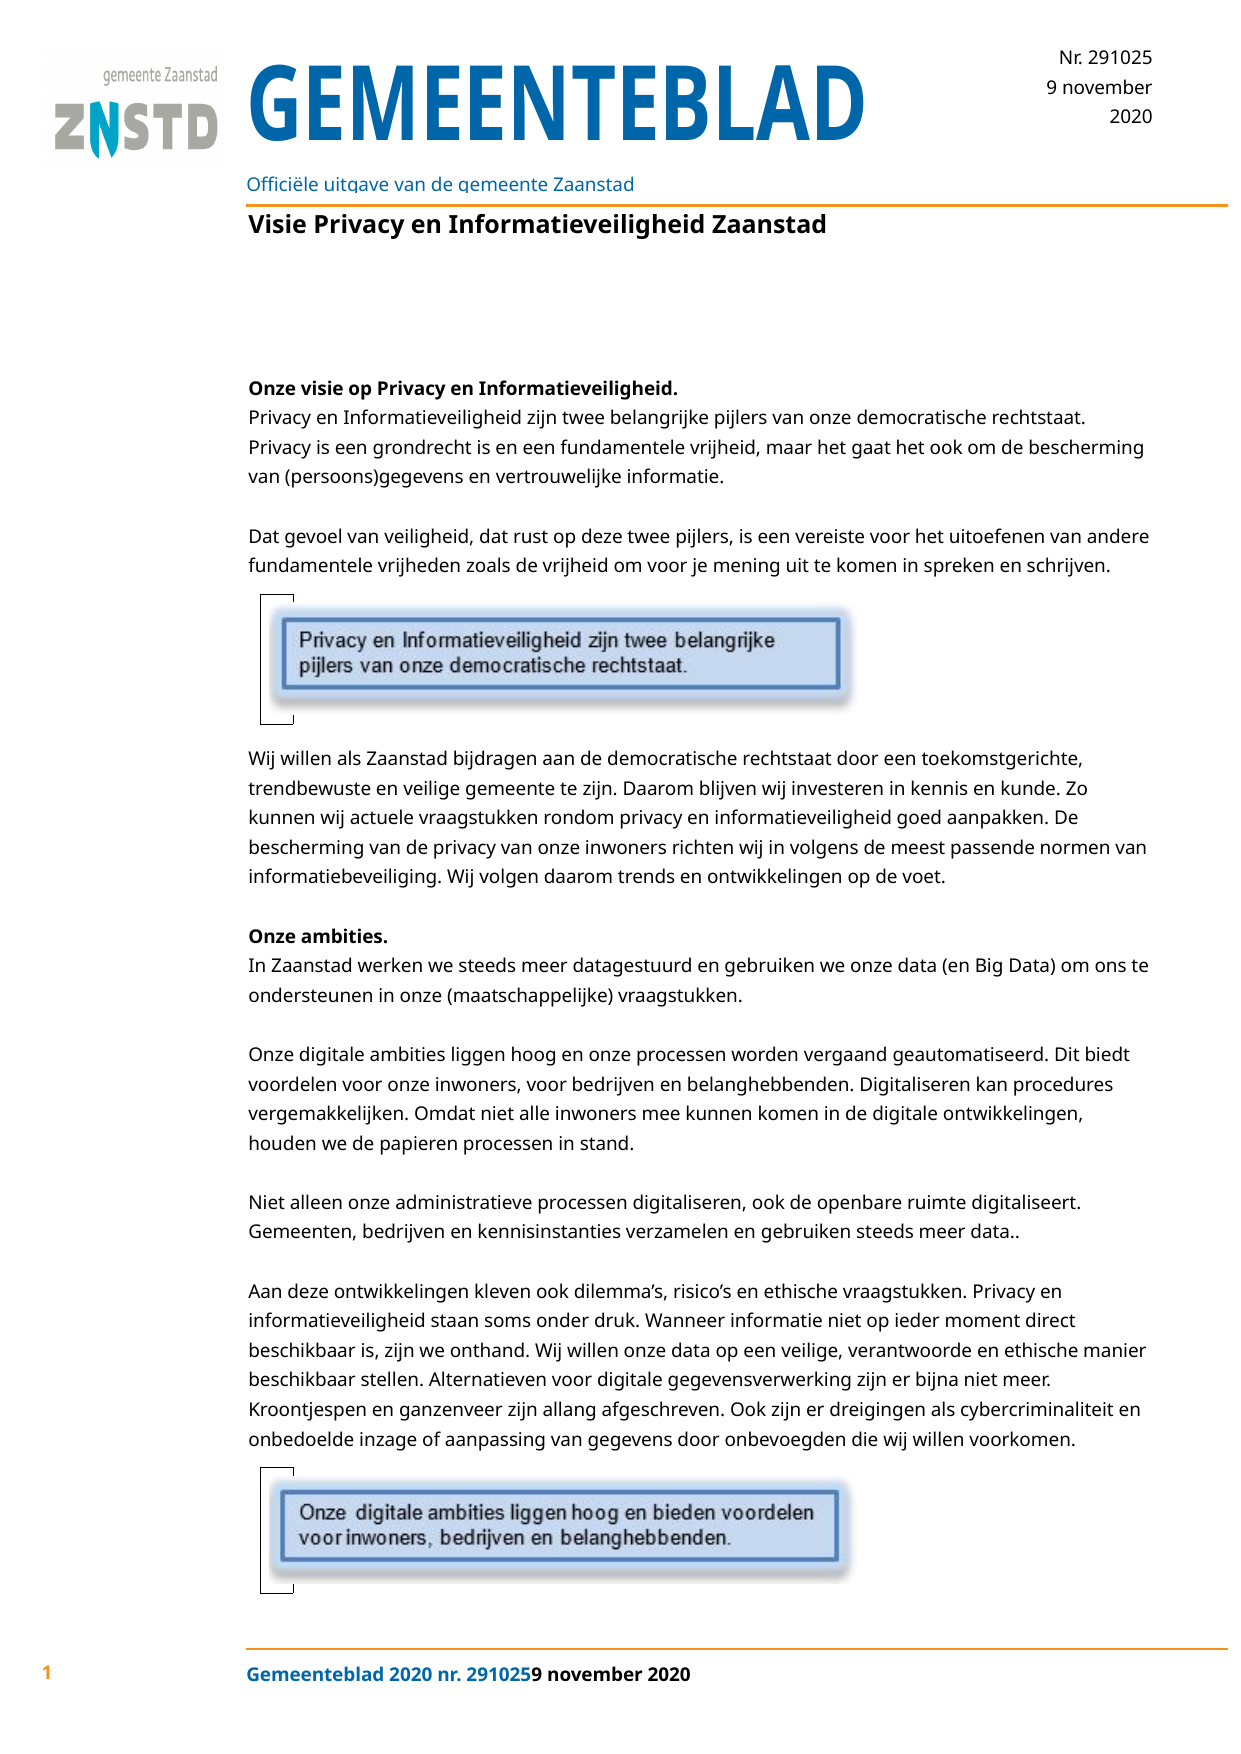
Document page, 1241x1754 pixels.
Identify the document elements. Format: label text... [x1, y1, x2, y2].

text Niet alleen onze administratieve processen digitaliseren, ook de openbare ruimte digitaliseert. Gemeenten, bedrijven en kennisinstanties verzamelen en gebruiken steeds meer data.. [248, 1189, 1152, 1244]
text Onze digitale ambities liggen hoog en onze processen worden vergaand geautomatiseerd. Dit biedt voordelen voor onze inwoners, voor bedrijven en belanghebbenden. Digitaliseren kan procedures vergemakkelijken. Omdat niet alle inwoners mee kunnen komen in de digitale ontwikkelingen, houden we de papieren processen in stand. [248, 1041, 1152, 1156]
text Onze ambities. [248, 923, 1152, 948]
text Aan deze ontwikkelingen kleven ook dilemma’s, risico’s en ethische vraagstukken. Privacy en informatieveiligheid staan soms onder druk. Wanneer informatie niet op ieder moment direct beschikbaar is, zijn we onthand. Wij willen onze data op een veilige, verantwoorde en ethische manier beschikbaar stellen. Alternatieven voor digitale gegevensverwerking zijn er bijna niet meer. Kroontjespen en ganzenveer zijn allang afgeschreven. Ook zijn er dreigingen als cybercriminaliteit en onbedoelde inzage of aanpassing van gegevens door onbevoegden die wij willen voorkomen. [248, 1278, 1152, 1451]
picture [41, 47, 231, 172]
text In Zaanstad werken we steeds meer datagestuurd en gebruiken we onze data (en Big Data) om ons te ondersteunen in onze (maatschappelijke) vraagstukken. [248, 952, 1152, 1008]
text Privacy en Informatieveiligheid zijn twee belangrijke pijlers van onze democratische rechtstaat. Privacy is een grondrecht is en een fundamentele vrijheid, maar het gaat het ook om de bescherming van (persoons)gegevens en vertrouwelijke informatie. [248, 404, 1152, 489]
text Wij willen als Zaanstad bijdragen aan de democratische rechtstaat door een toekomstgerichte, trendbewuste en veilige gemeente te zijn. Daarom blijven wij investeren in kennis en kunde. Zo kunnen wij actuele vraagstukken rondom privacy en informatieveiligheid goed aanpakken. De bescherming van de privacy van onze inwoners richten wij in volgens de meest passende normen van informatiebeveiliging. Wij volgen daarom trends en ontwikkelingen op de voet. [248, 745, 1152, 889]
text Dat gevoel van veiligheid, dat rust op deze twee pijlers, is een vereiste voor het uitoefenen van andere fundamentele vrijheden zoals de vrijheid om voor je mening uit te komen in spreken en schrijven. [248, 523, 1152, 578]
text Visie Privacy en Informatieveiligheid Zaanstad [248, 207, 1152, 241]
picture [268, 1476, 858, 1584]
picture [268, 602, 858, 715]
text Onze visie op Privacy en Informatieveiligheid. [248, 375, 1152, 401]
